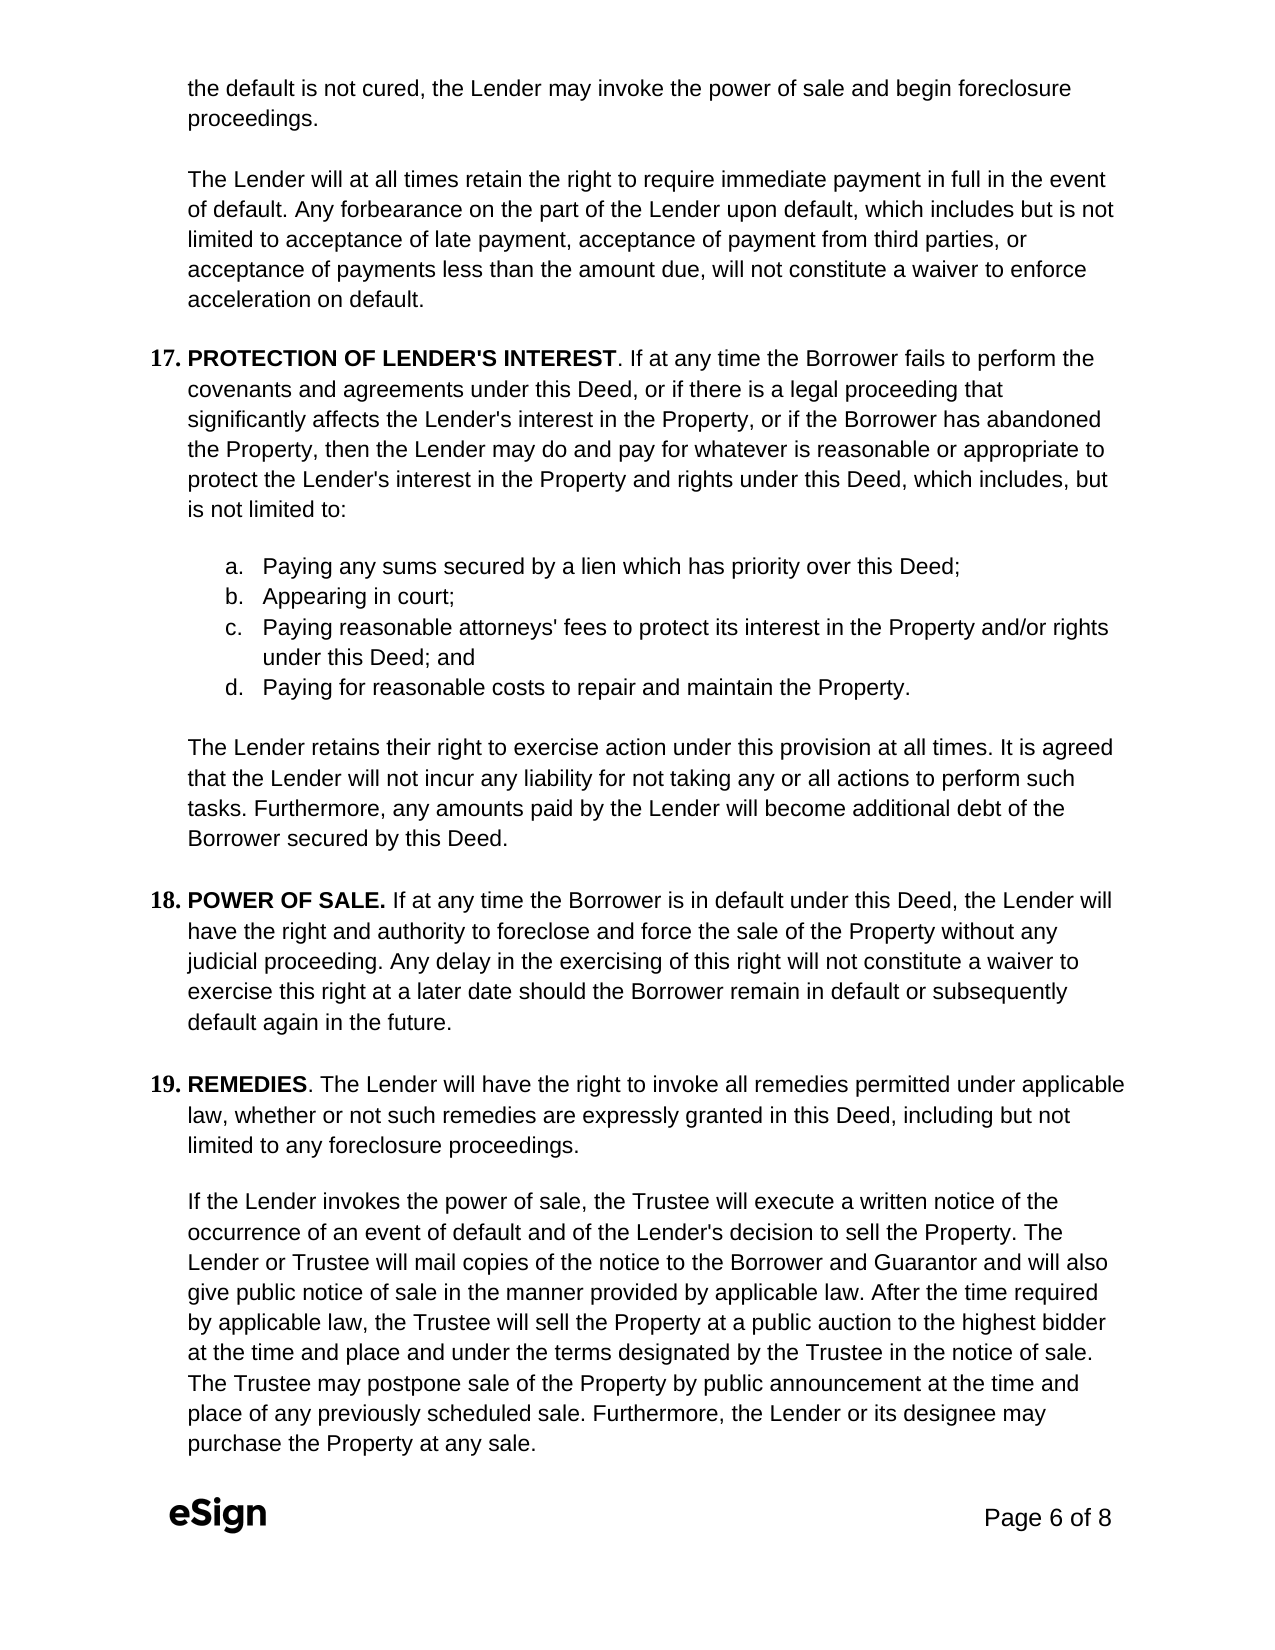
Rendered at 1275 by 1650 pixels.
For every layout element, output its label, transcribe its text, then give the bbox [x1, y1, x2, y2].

list If the Lender invokes the power of sale, the Trustee will execute a written notice of the occurrence of an event of default and of the Lender's decision to sell the Property. The Lender or Trustee will mail copies of the notice to the Borrower and Guarantor and will also give public notice of sale in the manner provided by applicable law. After the time required by applicable law, the Trustee will sell the Property at a public auction to the highest bidder at the time and place and under the terms designated by the Trustee in the notice of sale. The Trustee may postpone sale of the Property by public announcement at the time and place of any previously scheduled sale. Furthermore, the Lender or its designee may purchase the Property at any sale. [187, 1188, 1125, 1456]
list POWER OF SALE. If at any time the Borrower is in default under this Deed, the Lender will have the right and authority to foreclose and force the sale of the Property without any judicial proceeding. Any delay in the exercising of this right will not constitute a waiver to exercise this right at a later date should the Borrower remain in default or subsequently default again in the future. [150, 885, 1125, 1035]
list The Lender will at all times retain the right to require immediate payment in full in the event of default. Any forbearance on the part of the Lender upon default, which includes but is not limited to acceptance of late payment, acceptance of payment from third parties, or acceptance of payments less than the amount due, will not constitute a waiver to enforce acceleration on default. [187, 166, 1125, 313]
list The Lender retains their right to exercise action under this provision at all times. It is agreed that the Lender will not incur any liability for not taking any or all actions to perform such tasks. Furthermore, any amounts paid by the Lender will become additional debt of the Borrower secured by this Deed. [187, 734, 1125, 851]
list Paying for reasonable costs to repair and maintain the Property. [225, 674, 1125, 700]
list Paying any sums secured by a lien which has priority over this Deed; [225, 553, 1125, 579]
list PROTECTION OF LENDER'S INTEREST. If at any time the Borrower fails to perform the covenants and agreements under this Deed, or if there is a legal proceeding that significantly affects the Lender's interest in the Property, or if the Borrower has abandoned the Property, then the Lender may do and pay for whatever is reasonable or appropriate to protect the Lender's interest in the Property and rights under this Deed, which includes, but is not limited to: [150, 343, 1125, 523]
list REMEDIES. The Lender will have the right to invoke all remedies permitted under applicable law, whether or not such remedies are expressly granted in this Deed, including but not limited to any foreclosure proceedings. [150, 1069, 1125, 1158]
list the default is not cured, the Lender may invoke the power of sale and begin foreclosure proceedings. [150, 75, 1125, 132]
list Appearing in court; [225, 583, 1125, 609]
list Paying reasonable attorneys' fees to protect its interest in the Property and/or rights under this Deed; and [225, 613, 1125, 670]
